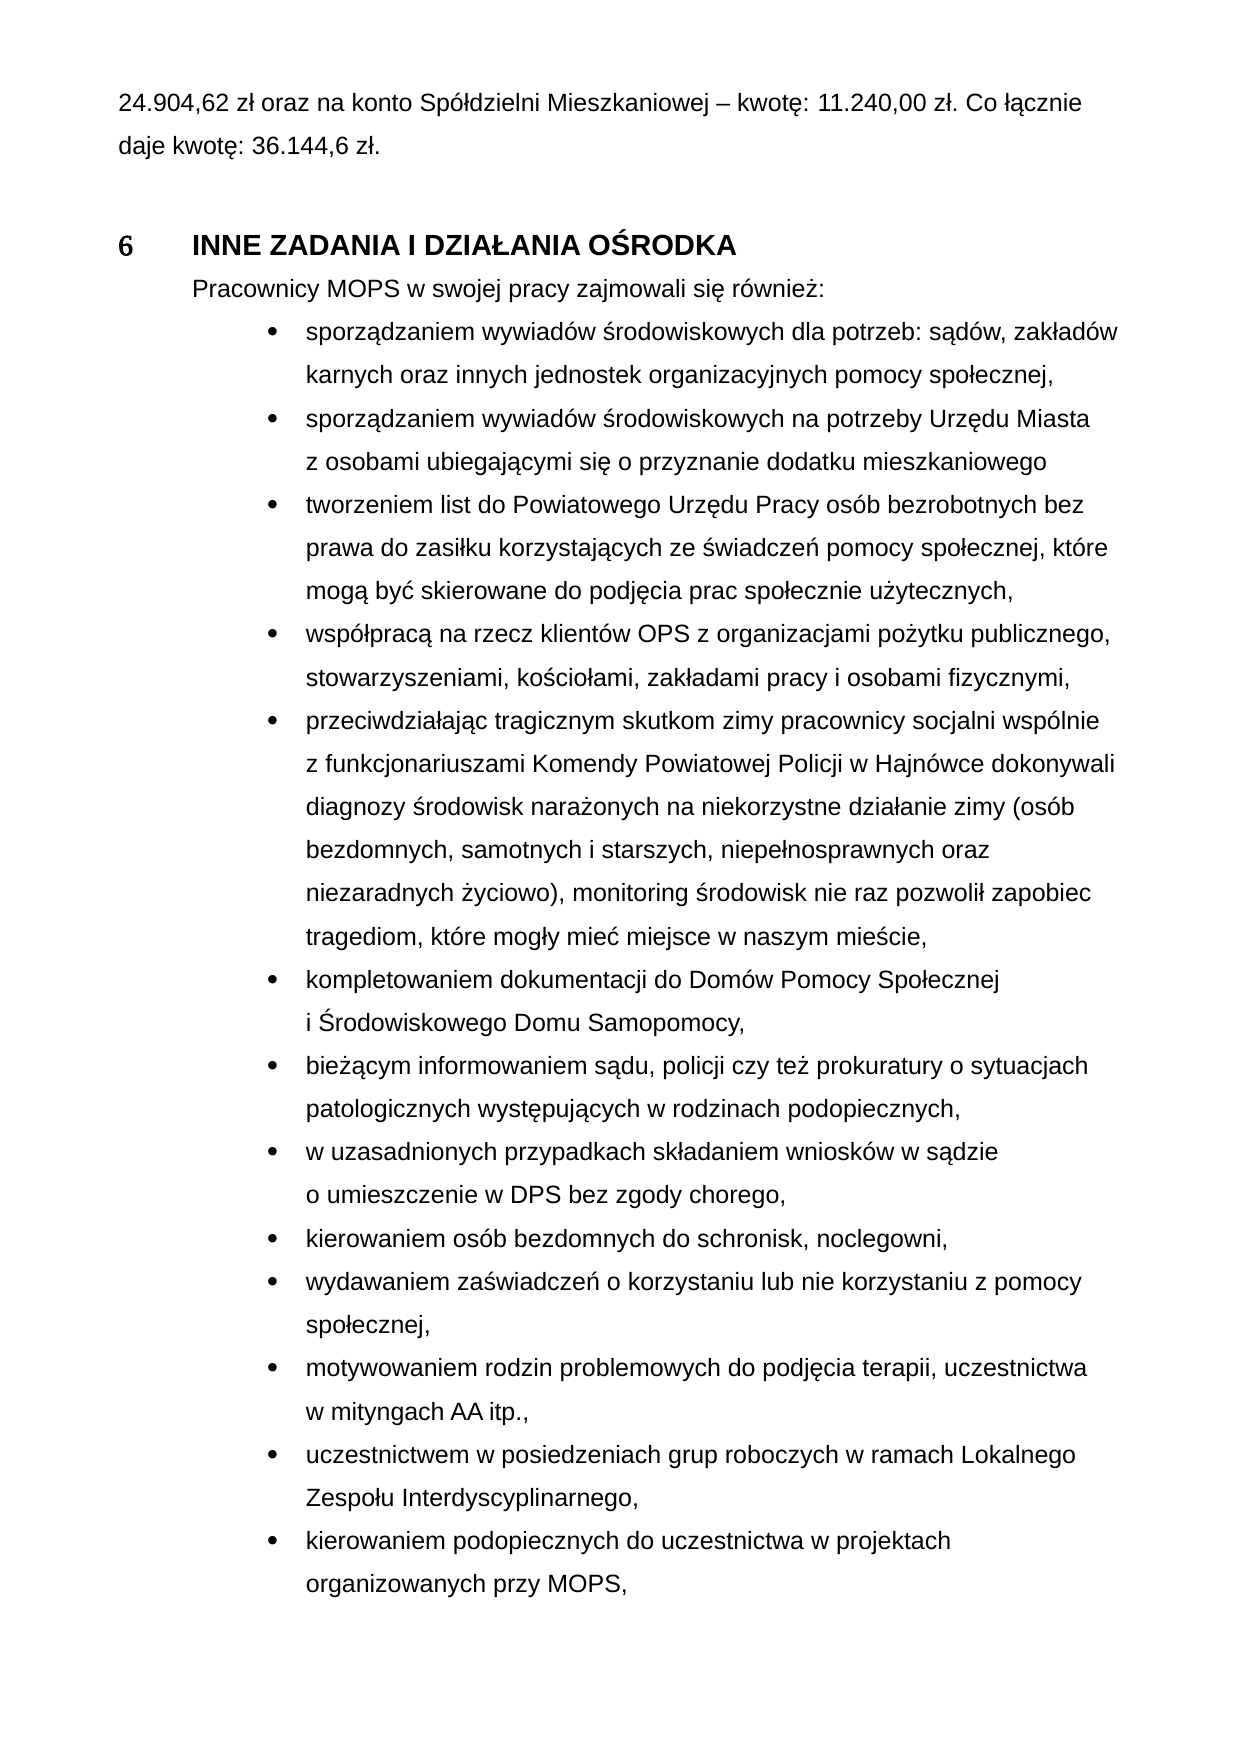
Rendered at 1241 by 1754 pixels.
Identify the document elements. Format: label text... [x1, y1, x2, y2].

list wydawaniem zaświadczeń o korzystaniu lub nie korzystaniu z pomocy społecznej, [268, 1267, 1122, 1339]
list tworzeniem list do Powiatowego Urzędu Pracy osób bezrobotnych bez prawa do zasiłku korzystających ze świadczeń pomocy społecznej, które mogą być skierowane do podjęcia prac społecznie użytecznych, [268, 490, 1122, 605]
list w uzasadnionych przypadkach składaniem wniosków w sądzie o umieszczenie w DPS bez zgody chorego, [268, 1137, 1122, 1209]
subtitle INNE ZADANIA I DZIAŁANIA OŚRODKA [118, 228, 1122, 262]
text 24.904,62 zł oraz na konto Spółdzielni Mieszkaniowej – kwotę: 11.240,00 zł. Co łącznie daje kwotę: 36.144,6 zł. [118, 88, 1122, 160]
text Pracownicy MOPS w swojej pracy zajmowali się również: [118, 274, 1122, 303]
list kierowaniem osób bezdomnych do schronisk, noclegowni, [268, 1224, 1122, 1252]
list sporządzaniem wywiadów środowiskowych dla potrzeb: sądów, zakładów karnych oraz innych jednostek organizacyjnych pomocy społecznej, [268, 317, 1122, 389]
list przeciwdziałając tragicznym skutkom zimy pracownicy socjalni wspólnie z funkcjonariuszami Komendy Powiatowej Policji w Hajnówce dokonywali diagnozy środowisk narażonych na niekorzystne działanie zimy (osób bezdomnych, samotnych i starszych, niepełnosprawnych oraz niezaradnych życiowo), monitoring środowisk nie raz pozwolił zapobiec tragediom, które mogły mieć miejsce w naszym mieście, [268, 706, 1122, 950]
list motywowaniem rodzin problemowych do podjęcia terapii, uczestnictwa w mityngach AA itp., [268, 1353, 1122, 1425]
list współpracą na rzecz klientów OPS z organizacjami pożytku publicznego, stowarzyszeniami, kościołami, zakładami pracy i osobami fizycznymi, [268, 619, 1122, 691]
list sporządzaniem wywiadów środowiskowych na potrzeby Urzędu Miasta z osobami ubiegającymi się o przyznanie dodatku mieszkaniowego [268, 403, 1122, 476]
list kierowaniem podopiecznych do uczestnictwa w projektach organizowanych przy MOPS, [268, 1526, 1122, 1598]
list uczestnictwem w posiedzeniach grup roboczych w ramach Lokalnego Zespołu Interdyscyplinarnego, [268, 1439, 1122, 1512]
list kompletowaniem dokumentacji do Domów Pomocy Społecznej i Środowiskowego Domu Samopomocy, [268, 964, 1122, 1037]
list bieżącym informowaniem sądu, policji czy też prokuratury o sytuacjach patologicznych występujących w rodzinach podopiecznych, [268, 1051, 1122, 1123]
